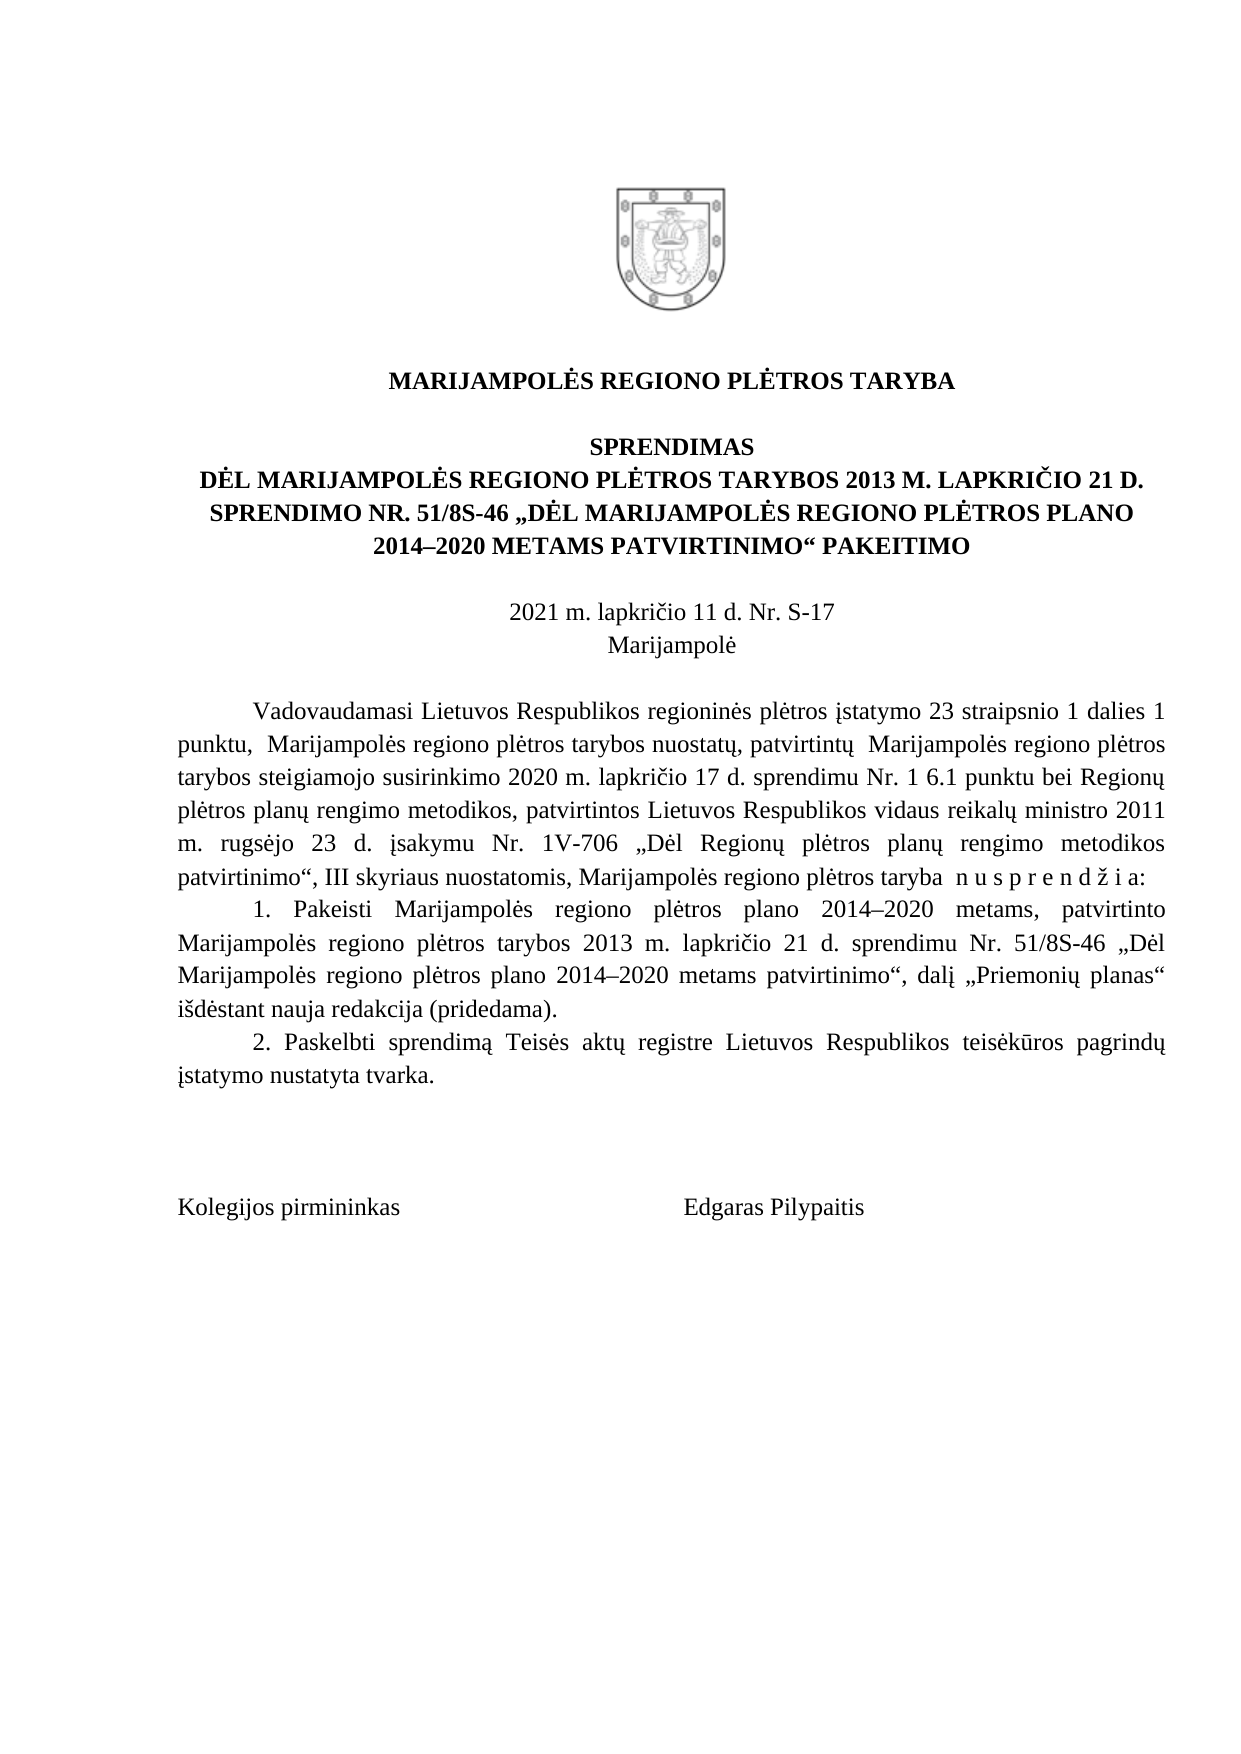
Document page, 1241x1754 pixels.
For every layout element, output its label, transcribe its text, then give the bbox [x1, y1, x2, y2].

text MARIJAMPOLĖS REGIONO PLĖTROS TARYBA [177, 366, 1167, 395]
text 2. Paskelbti sprendimą Teisės aktų registre Lietuvos Respublikos teisėkūros pagrindų įstatymo nustatyta tvarka. [177, 1027, 1167, 1088]
text 2021 m. lapkričio 11 d. Nr. S-17 [177, 597, 1167, 626]
text Kolegijos pirmininkas Edgaras Pilypaitis [177, 1192, 1167, 1221]
text DĖL MARIJAMPOLĖS REGIONO PLĖTROS TARYBOS 2013 M. LAPKRIČIO 21 D. SPRENDIMO NR. 51/8S-46 „DĖL MARIJAMPOLĖS REGIONO PLĖTROS PLANO 2014–2020 METAMS PATVIRTINIMO“ PAKEITIMO [177, 465, 1167, 560]
text 1. Pakeisti Marijampolės regiono plėtros plano 2014–2020 metams, patvirtinto Marijampolės regiono plėtros tarybos 2013 m. lapkričio 21 d. sprendimu Nr. 51/8S-46 „Dėl Marijampolės regiono plėtros plano 2014–2020 metams patvirtinimo“, dalį „Priemonių planas“ išdėstant nauja redakcija (pridedama). [177, 894, 1167, 1022]
text Vadovaudamasi Lietuvos Respublikos regioninės plėtros įstatymo 23 straipsnio 1 dalies 1 punktu, Marijampolės regiono plėtros tarybos nuostatų, patvirtintų Marijampolės regiono plėtros tarybos steigiamojo susirinkimo 2020 m. lapkričio 17 d. sprendimu Nr. 1 6.1 punktu bei Regionų plėtros planų rengimo metodikos, patvirtintos Lietuvos Respublikos vidaus reikalų ministro 2011 m. rugsėjo 23 d. įsakymu Nr. 1V-706 „Dėl Regionų plėtros planų rengimo metodikos patvirtinimo“, III skyriaus nuostatomis, Marijampolės regiono plėtros taryba n u s p r e n d ž i a: [177, 696, 1167, 890]
text Marijampolė [177, 630, 1167, 659]
text SPRENDIMAS [177, 432, 1167, 461]
